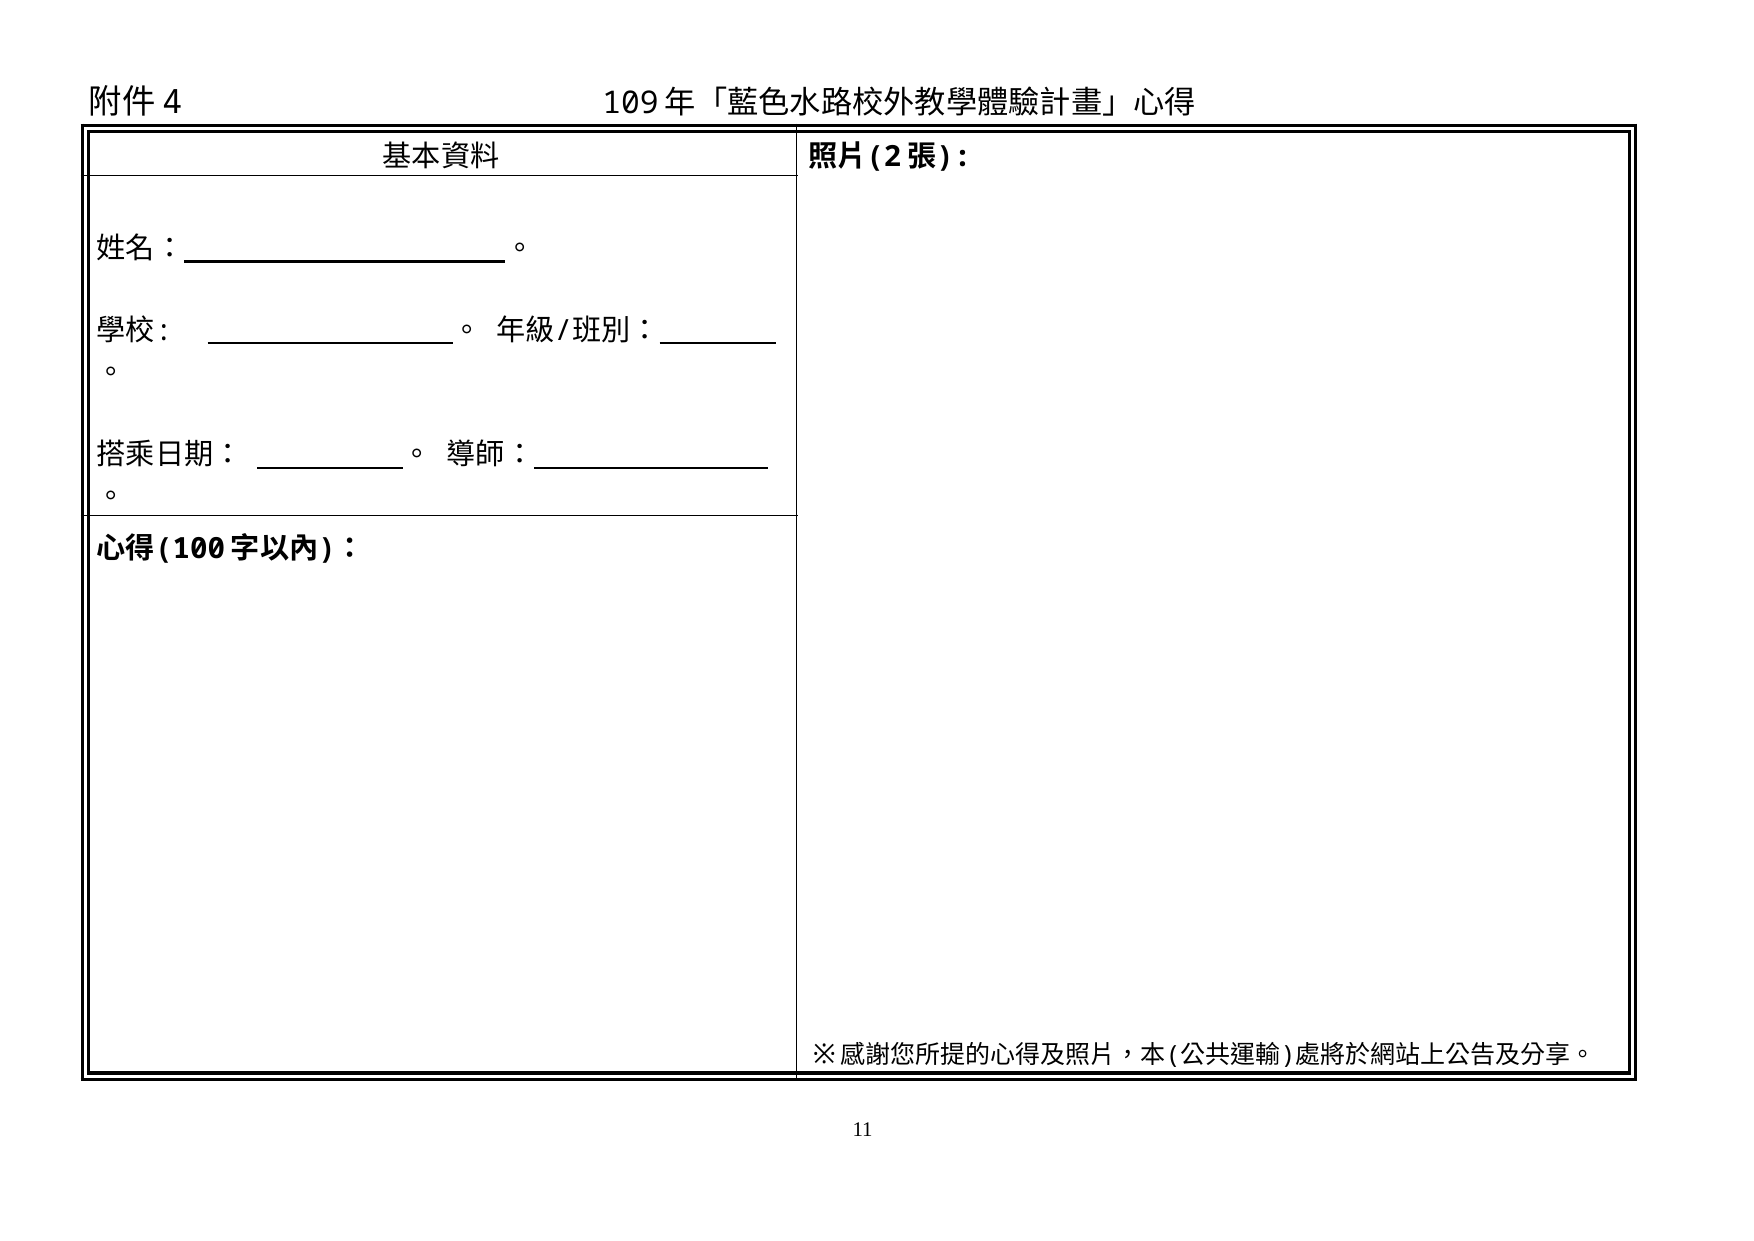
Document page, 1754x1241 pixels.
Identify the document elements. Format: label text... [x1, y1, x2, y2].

table_header 照片(2張): ※感謝您所提的心得及照片，本(公共運輸)處將於網站上公告及分享。 [797, 127, 1632, 1071]
table_cell 姓名： 。 學校: 。 年級/班別： 。 搭乘日期： 。 導師： 。 [90, 176, 796, 515]
text 附件4 109年「藍色水路校外教學體驗計畫」心得 [89, 75, 1636, 123]
table_cell 心得(100字以內)： [90, 516, 796, 1071]
table_header 基本資料 [85, 127, 796, 175]
